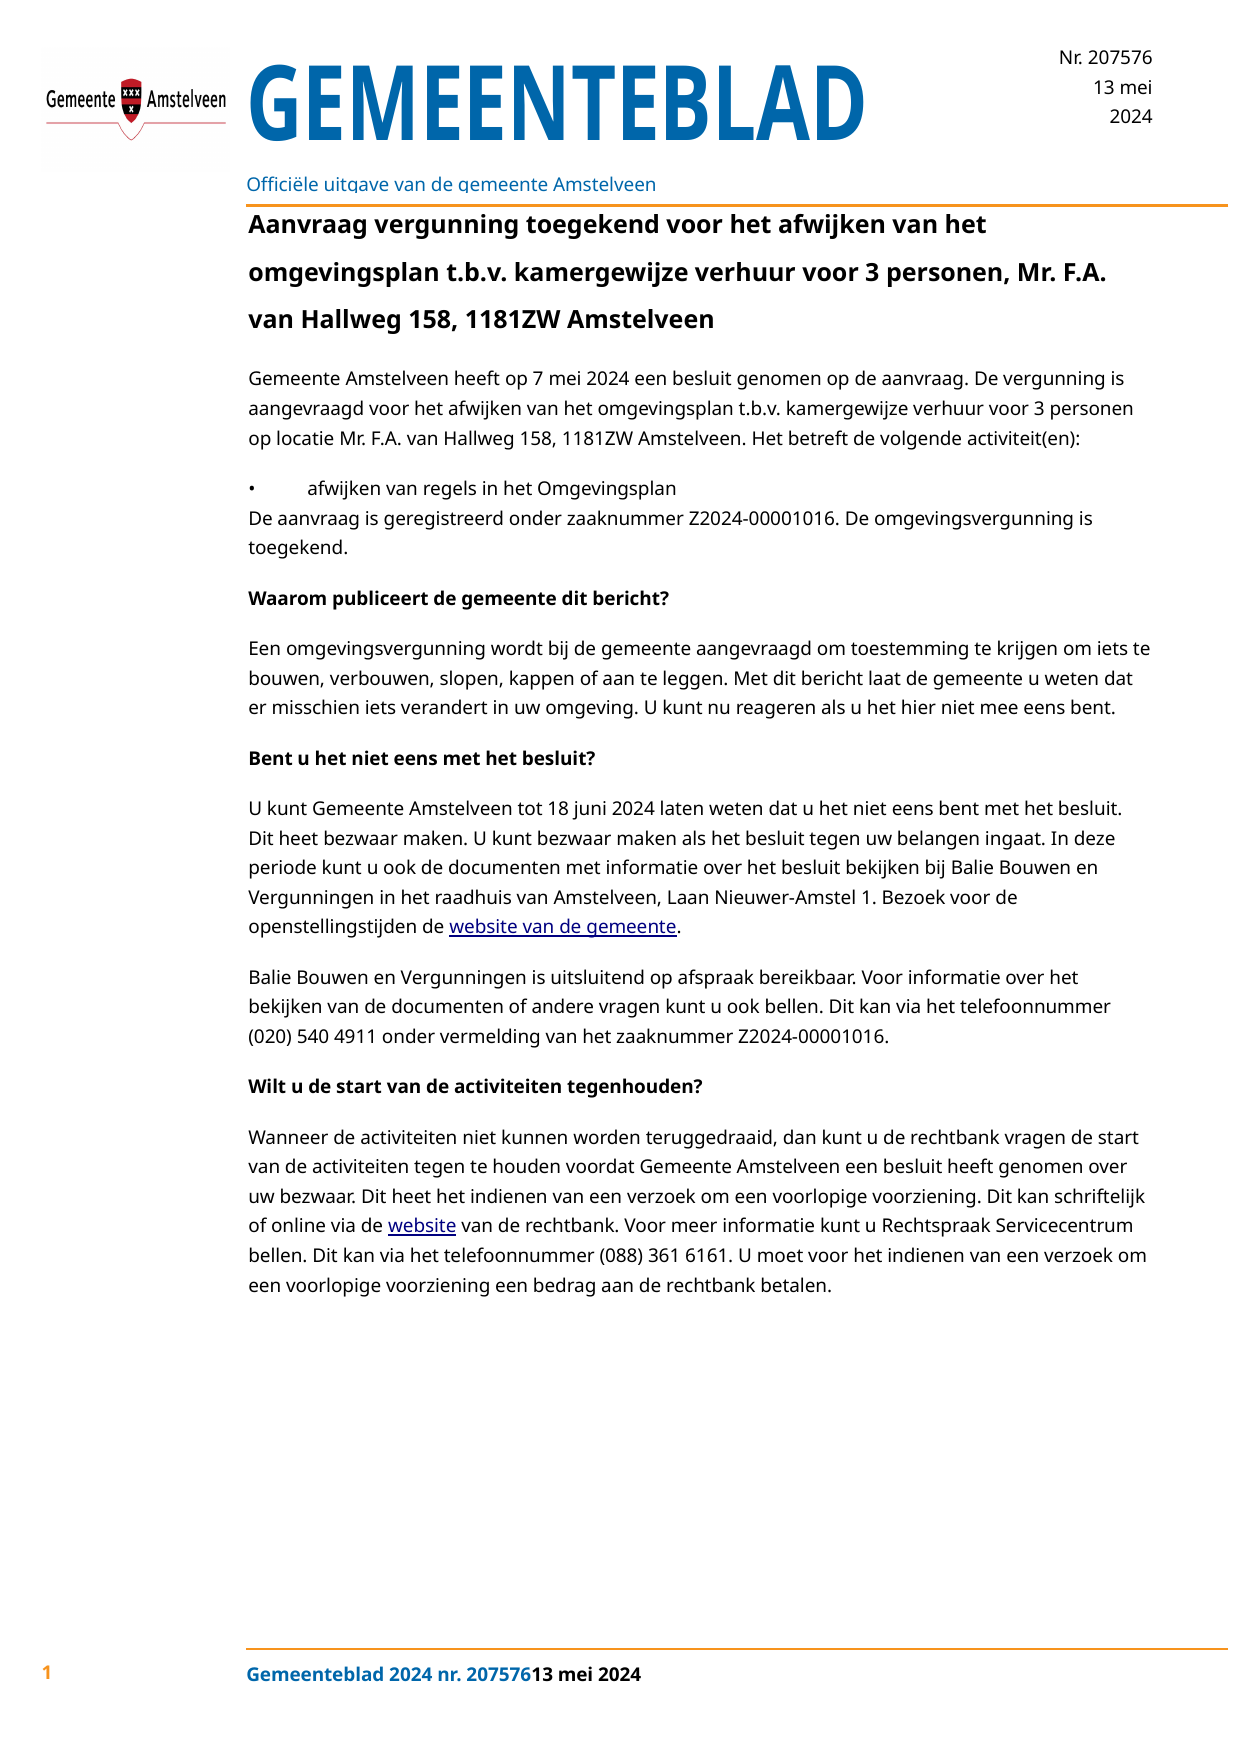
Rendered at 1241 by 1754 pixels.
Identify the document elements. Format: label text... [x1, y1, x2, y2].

text Bent u het niet eens met het besluit? [248, 745, 1152, 770]
text Een omgevingsvergunning wordt bij de gemeente aangevraagd om toestemming te krijgen om iets te bouwen, verbouwen, slopen, kappen of aan te leggen. Met dit bericht laat de gemeente u weten dat er misschien iets verandert in uw omgeving. U kunt nu reageren als u het hier niet mee eens bent. [248, 635, 1152, 720]
list afwijken van regels in het Omgevingsplan [248, 475, 1152, 501]
text Wanneer de activiteiten niet kunnen worden teruggedraaid, dan kunt u de rechtbank vragen de start van de activiteiten tegen te houden voordat Gemeente Amstelveen een besluit heeft genomen over uw bezwaar. Dit heet het indienen van een verzoek om een voorlopige voorziening. Dit kan schriftelijk of online via de website van de rechtbank. Voor meer informatie kunt u Rechtspraak Servicecentrum bellen. Dit kan via het telefoonnummer (088) 361 6161. U moet voor het indienen van een verzoek om een voorlopige voorziening een bedrag aan de rechtbank betalen. [248, 1124, 1152, 1297]
picture [41, 47, 231, 172]
text Balie Bouwen en Vergunningen is uitsluitend op afspraak bereikbaar. Voor informatie over het bekijken van de documenten of andere vragen kunt u ook bellen. Dit kan via het telefoonnummer (020) 540 4911 onder vermelding van het zaaknummer Z2024-00001016. [248, 964, 1152, 1049]
text Waarom publiceert de gemeente dit bericht? [248, 585, 1152, 610]
text Gemeente Amstelveen heeft op 7 mei 2024 een besluit genomen op de aanvraag. De vergunning is aangevraagd voor het afwijken van het omgevingsplan t.b.v. kamergewijze verhuur voor 3 personen op locatie Mr. F.A. van Hallweg 158, 1181ZW Amstelveen. Het betreft de volgende activiteit(en): [248, 366, 1152, 450]
text Wilt u de start van de activiteiten tegenhouden? [248, 1073, 1152, 1099]
text Aanvraag vergunning toegekend voor het afwijken van het omgevingsplan t.b.v. kamergewijze verhuur voor 3 personen, Mr. F.A. van Hallweg 158, 1181ZW Amstelveen [248, 207, 1152, 336]
text De aanvraag is geregistreerd onder zaaknummer Z2024-00001016. De omgevingsvergunning is toegekend. [248, 505, 1152, 560]
text U kunt Gemeente Amstelveen tot 18 juni 2024 laten weten dat u het niet eens bent met het besluit. Dit heet bezwaar maken. U kunt bezwaar maken als het besluit tegen uw belangen ingaat. In deze periode kunt u ook de documenten met informatie over het besluit bekijken bij Balie Bouwen en Vergunningen in het raadhuis van Amstelveen, Laan Nieuwer-Amstel 1. Bezoek voor de openstellingstijden de website van de gemeente. [248, 795, 1152, 939]
